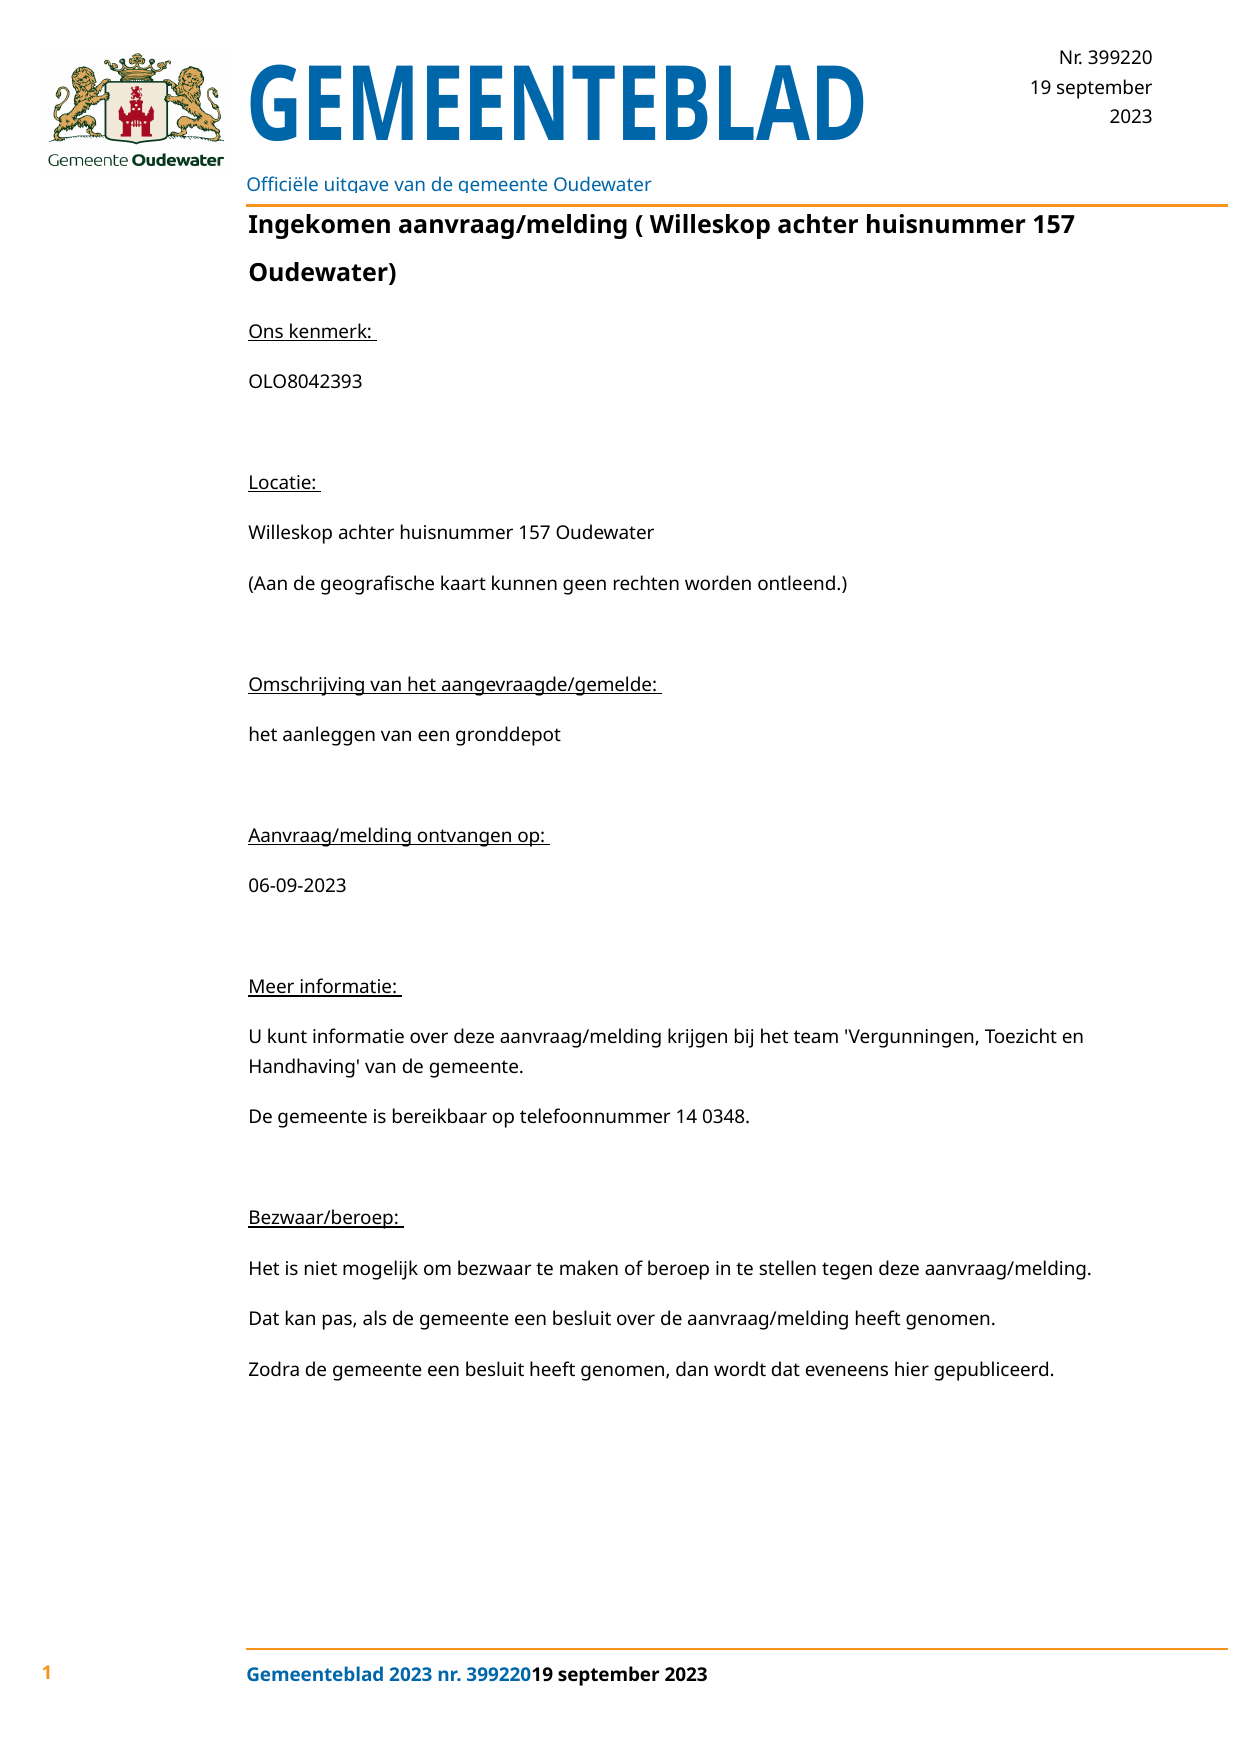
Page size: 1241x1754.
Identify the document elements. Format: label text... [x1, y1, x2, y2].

text De gemeente is bereikbaar op telefoonnummer 14 0348. [248, 1104, 1152, 1129]
text Locatie: [248, 469, 1152, 495]
text OLO8042393 [248, 368, 1152, 394]
text (Aan de geografische kaart kunnen geen rechten worden ontleend.) [248, 570, 1152, 596]
text Aanvraag/melding ontvangen op: [248, 822, 1152, 848]
text Zodra de gemeente een besluit heeft genomen, dan wordt dat eveneens hier gepubliceerd. [248, 1356, 1152, 1382]
text Bezwaar/beroep: [248, 1204, 1152, 1230]
text Ons kenmerk: [248, 318, 1152, 344]
text 06-09-2023 [248, 872, 1152, 898]
text Willeskop achter huisnummer 157 Oudewater [248, 519, 1152, 545]
text Omschrijving van het aangevraagde/gemelde: [248, 671, 1152, 697]
text Meer informatie: [248, 973, 1152, 999]
text Het is niet mogelijk om bezwaar te maken of beroep in te stellen tegen deze aanvraag/melding. [248, 1255, 1152, 1281]
text Dat kan pas, als de gemeente een besluit over de aanvraag/melding heeft genomen. [248, 1305, 1152, 1331]
text U kunt informatie over deze aanvraag/melding krijgen bij het team 'Vergunningen, Toezicht en Handhaving' van de gemeente. [248, 1024, 1152, 1079]
text het aanleggen van een gronddepot [248, 721, 1152, 747]
picture [41, 47, 231, 172]
text Ingekomen aanvraag/melding ( Willeskop achter huisnummer 157 Oudewater) [248, 207, 1152, 288]
